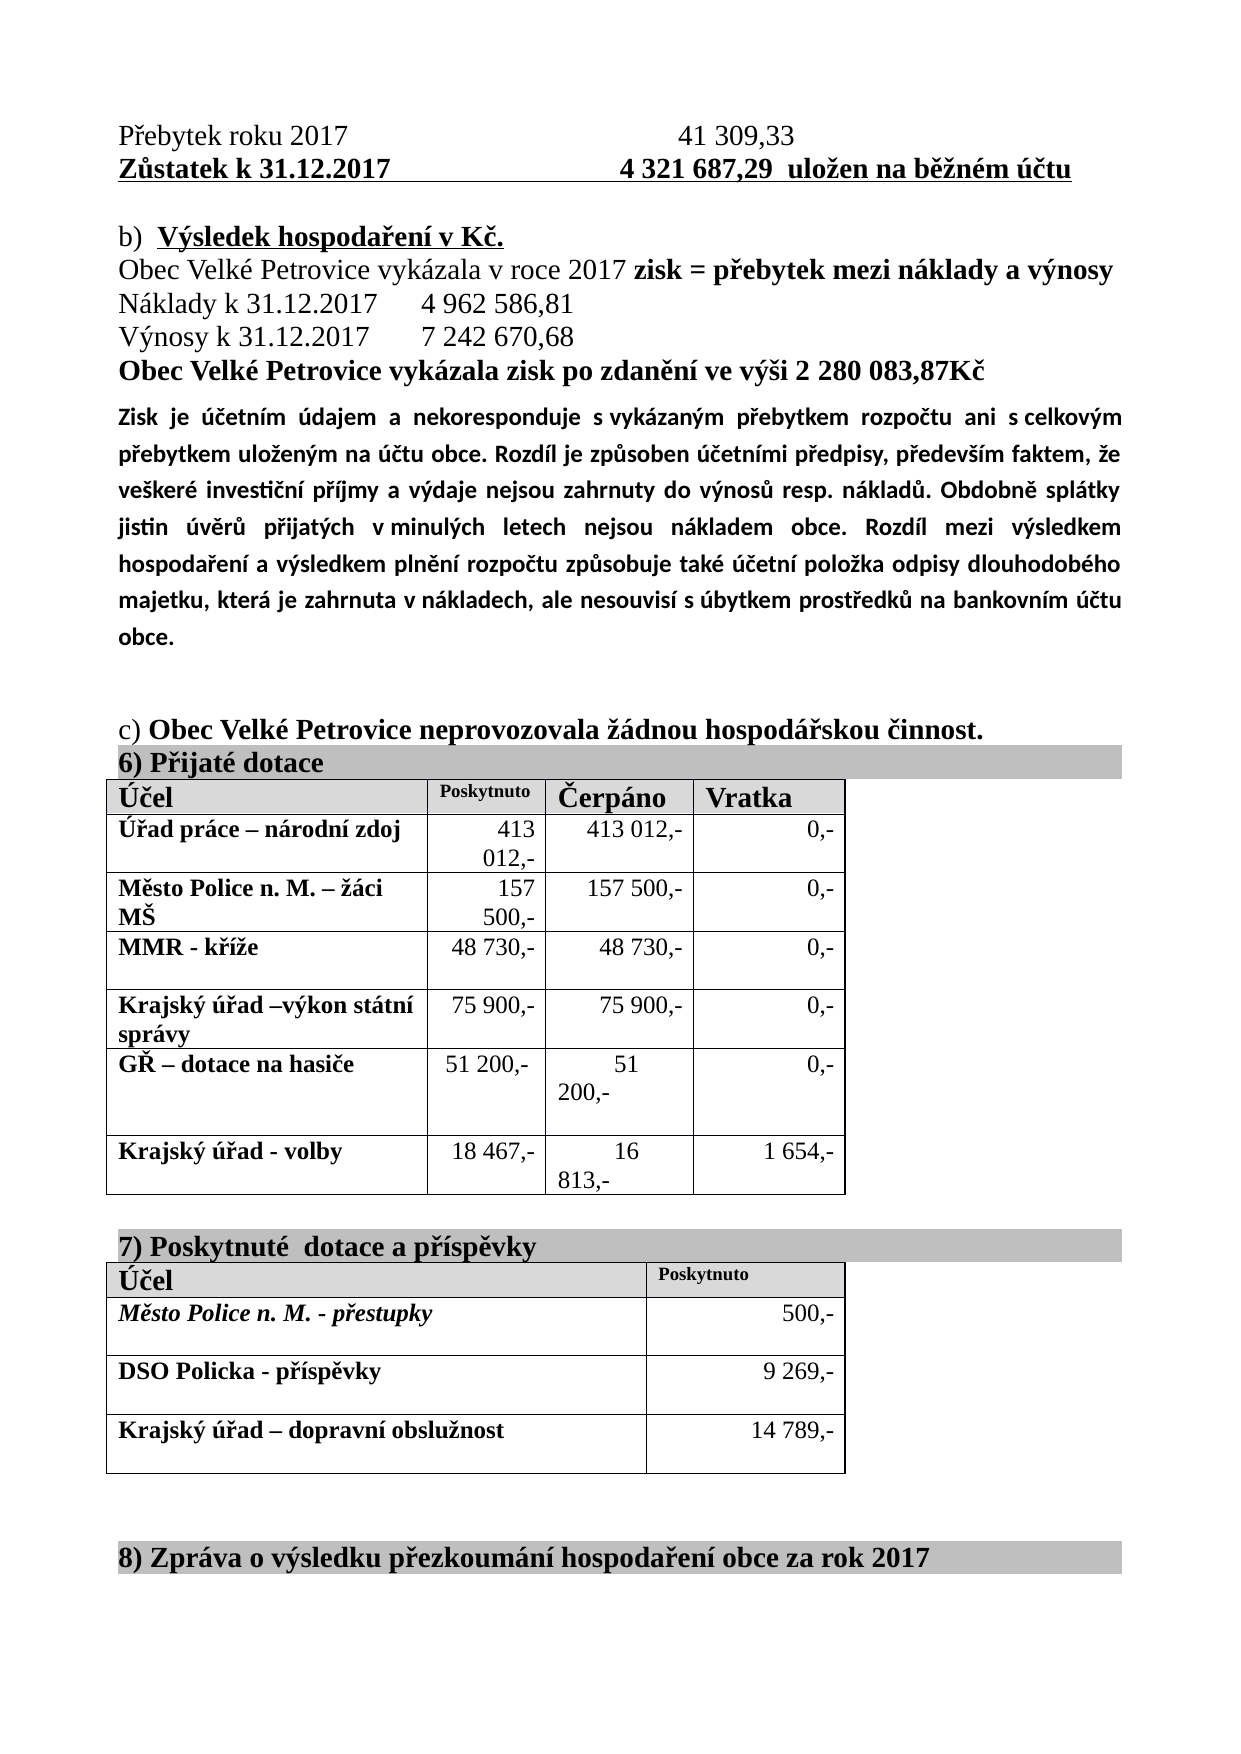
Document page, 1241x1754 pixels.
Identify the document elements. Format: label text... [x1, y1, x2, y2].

table_cell Krajský úřad - volby [107, 1136, 427, 1194]
table_cell 51 200,- [546, 1049, 693, 1135]
table_cell 0,- [694, 873, 844, 931]
table_cell 157 500,- [546, 873, 693, 931]
text 8) Zpráva o výsledku přezkoumání hospodaření obce za rok 2017 [118, 1541, 1122, 1574]
table_cell 48 730,- [428, 932, 545, 989]
table_cell 16 813,- [546, 1136, 693, 1194]
table_cell 157 500,- [428, 873, 545, 931]
table_cell 75 900,- [546, 990, 693, 1048]
table_cell Město Police n. M. - přestupky [107, 1298, 646, 1355]
text Výnosy k 31.12.2017 7 242 670,68 [118, 319, 1122, 353]
text 7) Poskytnuté dotace a příspěvky [118, 1229, 1122, 1262]
table_cell 413 012,- [546, 815, 693, 872]
table_cell 413 012,- [428, 815, 545, 872]
text c) Obec Velké Petrovice neprovozovala žádnou hospodářskou činnost. [118, 712, 1122, 745]
text Zůstatek k 31.12.2017 4 321 687,29 uložen na běžném účtu [118, 152, 1122, 185]
table_cell 0,- [694, 815, 844, 872]
table_cell MMR - kříže [107, 932, 427, 989]
text Obec Velké Petrovice vykázala v roce 2017 zisk = přebytek mezi náklady a výnosy [118, 252, 1122, 286]
text Zisk je účetním údajem a nekoresponduje s vykázaným přebytkem rozpočtu ani s celkovým přebytkem uloženým na účtu obce. Rozdíl je způsoben účetními předpisy, především faktem, že veškeré investiční příjmy a výdaje nejsou zahrnuty do výnosů resp. nákladů. Obdobně splátky jistin úvěrů přijatých v minulých letech nejsou nákladem obce. Rozdíl mezi výsledkem hospodaření a výsledkem plnění rozpočtu způsobuje také účetní položka odpisy dlouhodobého majetku, která je zahrnuta v nákladech, ale nesouvisí s úbytkem prostředků na bankovním účtu obce. [118, 401, 1122, 651]
table_cell 18 467,- [428, 1136, 545, 1194]
table_cell 51 200,- [428, 1049, 545, 1135]
table_header Účel [107, 1263, 646, 1297]
table_cell 75 900,- [428, 990, 545, 1048]
text Obec Velké Petrovice vykázala zisk po zdanění ve výši 2 280 083,87Kč [118, 353, 1122, 386]
table_header Poskytnuto [428, 780, 545, 813]
text Náklady k 31.12.2017 4 962 586,81 [118, 286, 1122, 319]
table_cell GŘ – dotace na hasiče [107, 1049, 427, 1135]
table_header Vratka [694, 780, 844, 813]
table_cell DSO Policka - příspěvky [107, 1356, 646, 1414]
table_cell 48 730,- [546, 932, 693, 989]
table_cell 14 789,- [647, 1415, 844, 1472]
table_cell 9 269,- [647, 1356, 844, 1414]
table_cell Město Police n. M. – žáci MŠ [107, 873, 427, 931]
table_cell 0,- [694, 1049, 844, 1135]
text 6) Přijaté dotace [118, 745, 1122, 779]
table_cell 1 654,- [694, 1136, 844, 1194]
table_cell Úřad práce – národní zdoj [107, 815, 427, 872]
text Přebytek roku 2017 41 309,33 [118, 118, 1122, 152]
table_header Poskytnuto [647, 1263, 844, 1297]
table_cell 0,- [694, 932, 844, 989]
text b) Výsledek hospodaření v Kč. [118, 219, 1122, 252]
table_cell 500,- [647, 1298, 844, 1355]
table_header Účel [107, 780, 427, 813]
table_cell Krajský úřad – dopravní obslužnost [107, 1415, 646, 1472]
table_header Čerpáno [546, 780, 693, 813]
table_cell Krajský úřad –výkon státní správy [107, 990, 427, 1048]
table_cell 0,- [694, 990, 844, 1048]
